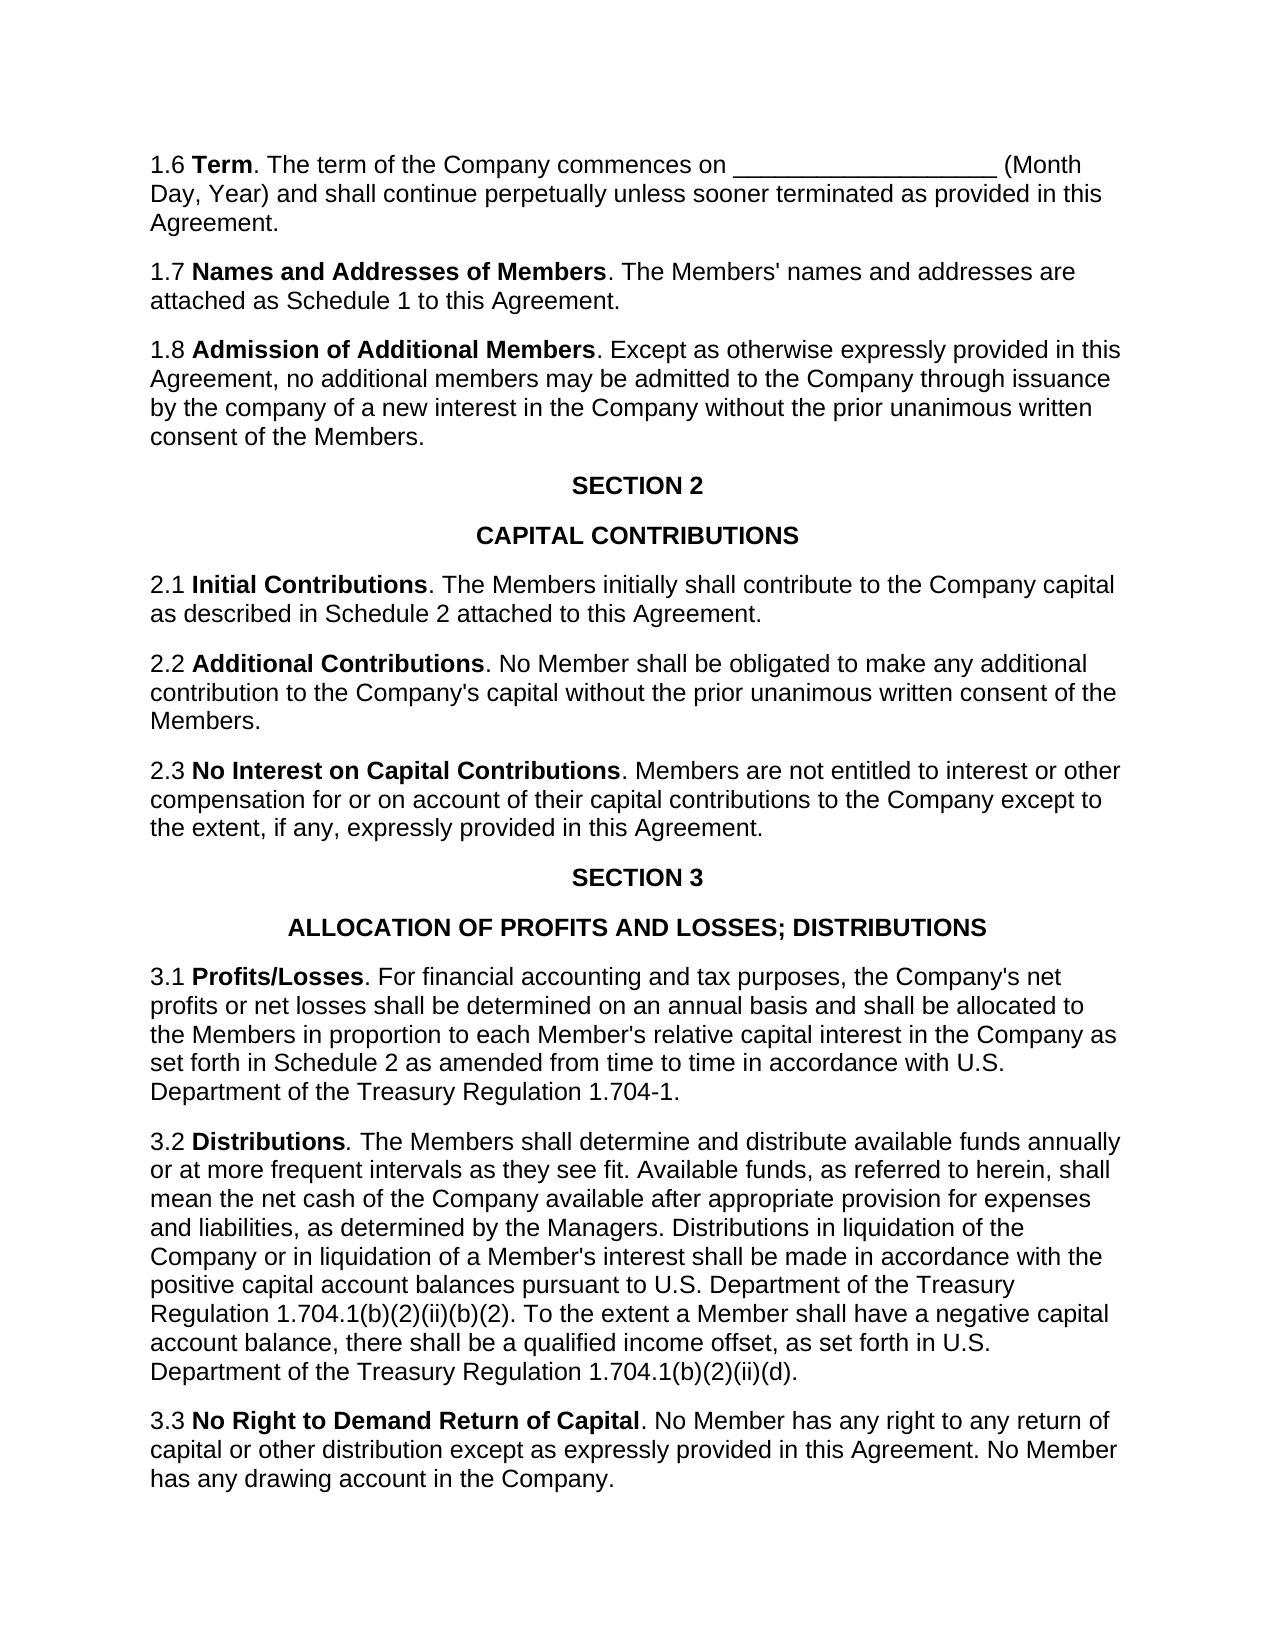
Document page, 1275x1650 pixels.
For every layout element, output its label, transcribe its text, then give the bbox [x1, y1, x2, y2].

text SECTION 3 [150, 863, 1125, 892]
text 3.1 Profits/Losses. For financial accounting and tax purposes, the Company's net profits or net losses shall be determined on an annual basis and shall be allocated to the Members in proportion to each Member's relative capital interest in the Company as set forth in Schedule 2 as amended from time to time in accordance with U.S. Department of the Treasury Regulation 1.704-1. [150, 962, 1125, 1106]
text ALLOCATION OF PROFITS AND LOSSES; DISTRIBUTIONS [150, 912, 1125, 941]
text 1.8 Admission of Additional Members. Except as otherwise expressly provided in this Agreement, no additional members may be admitted to the Company through issuance by the company of a new interest in the Company without the prior unanimous written consent of the Members. [150, 335, 1125, 450]
text 3.2 Distributions. The Members shall determine and distribute available funds annually or at more frequent intervals as they see fit. Available funds, as referred to herein, shall mean the net cash of the Company available after appropriate provision for expenses and liabilities, as determined by the Managers. Distributions in liquidation of the Company or in liquidation of a Member's interest shall be made in accordance with the positive capital account balances pursuant to U.S. Department of the Treasury Regulation 1.704.1(b)(2)(ii)(b)(2). To the extent a Member shall have a negative capital account balance, there shall be a qualified income offset, as set forth in U.S. Department of the Treasury Regulation 1.704.1(b)(2)(ii)(d). [150, 1127, 1125, 1385]
text 2.2 Additional Contributions. No Member shall be obligated to make any additional contribution to the Company's capital without the prior unanimous written consent of the Members. [150, 649, 1125, 735]
text 2.3 No Interest on Capital Contributions. Members are not entitled to interest or other compensation for or on account of their capital contributions to the Company except to the extent, if any, expressly provided in this Agreement. [150, 756, 1125, 842]
text 1.6 Term. The term of the Company commences on ___________________ (Month Day, Year) and shall continue perpetually unless sooner terminated as provided in this Agreement. [150, 150, 1125, 236]
text CAPITAL CONTRIBUTIONS [150, 521, 1125, 549]
text SECTION 2 [150, 471, 1125, 500]
text 2.1 Initial Contributions. The Members initially shall contribute to the Company capital as described in Schedule 2 attached to this Agreement. [150, 570, 1125, 628]
text 1.7 Names and Addresses of Members. The Members' names and addresses are attached as Schedule 1 to this Agreement. [150, 257, 1125, 314]
text 3.3 No Right to Demand Return of Capital. No Member has any right to any return of capital or other distribution except as expressly provided in this Agreement. No Member has any drawing account in the Company. [150, 1406, 1125, 1492]
